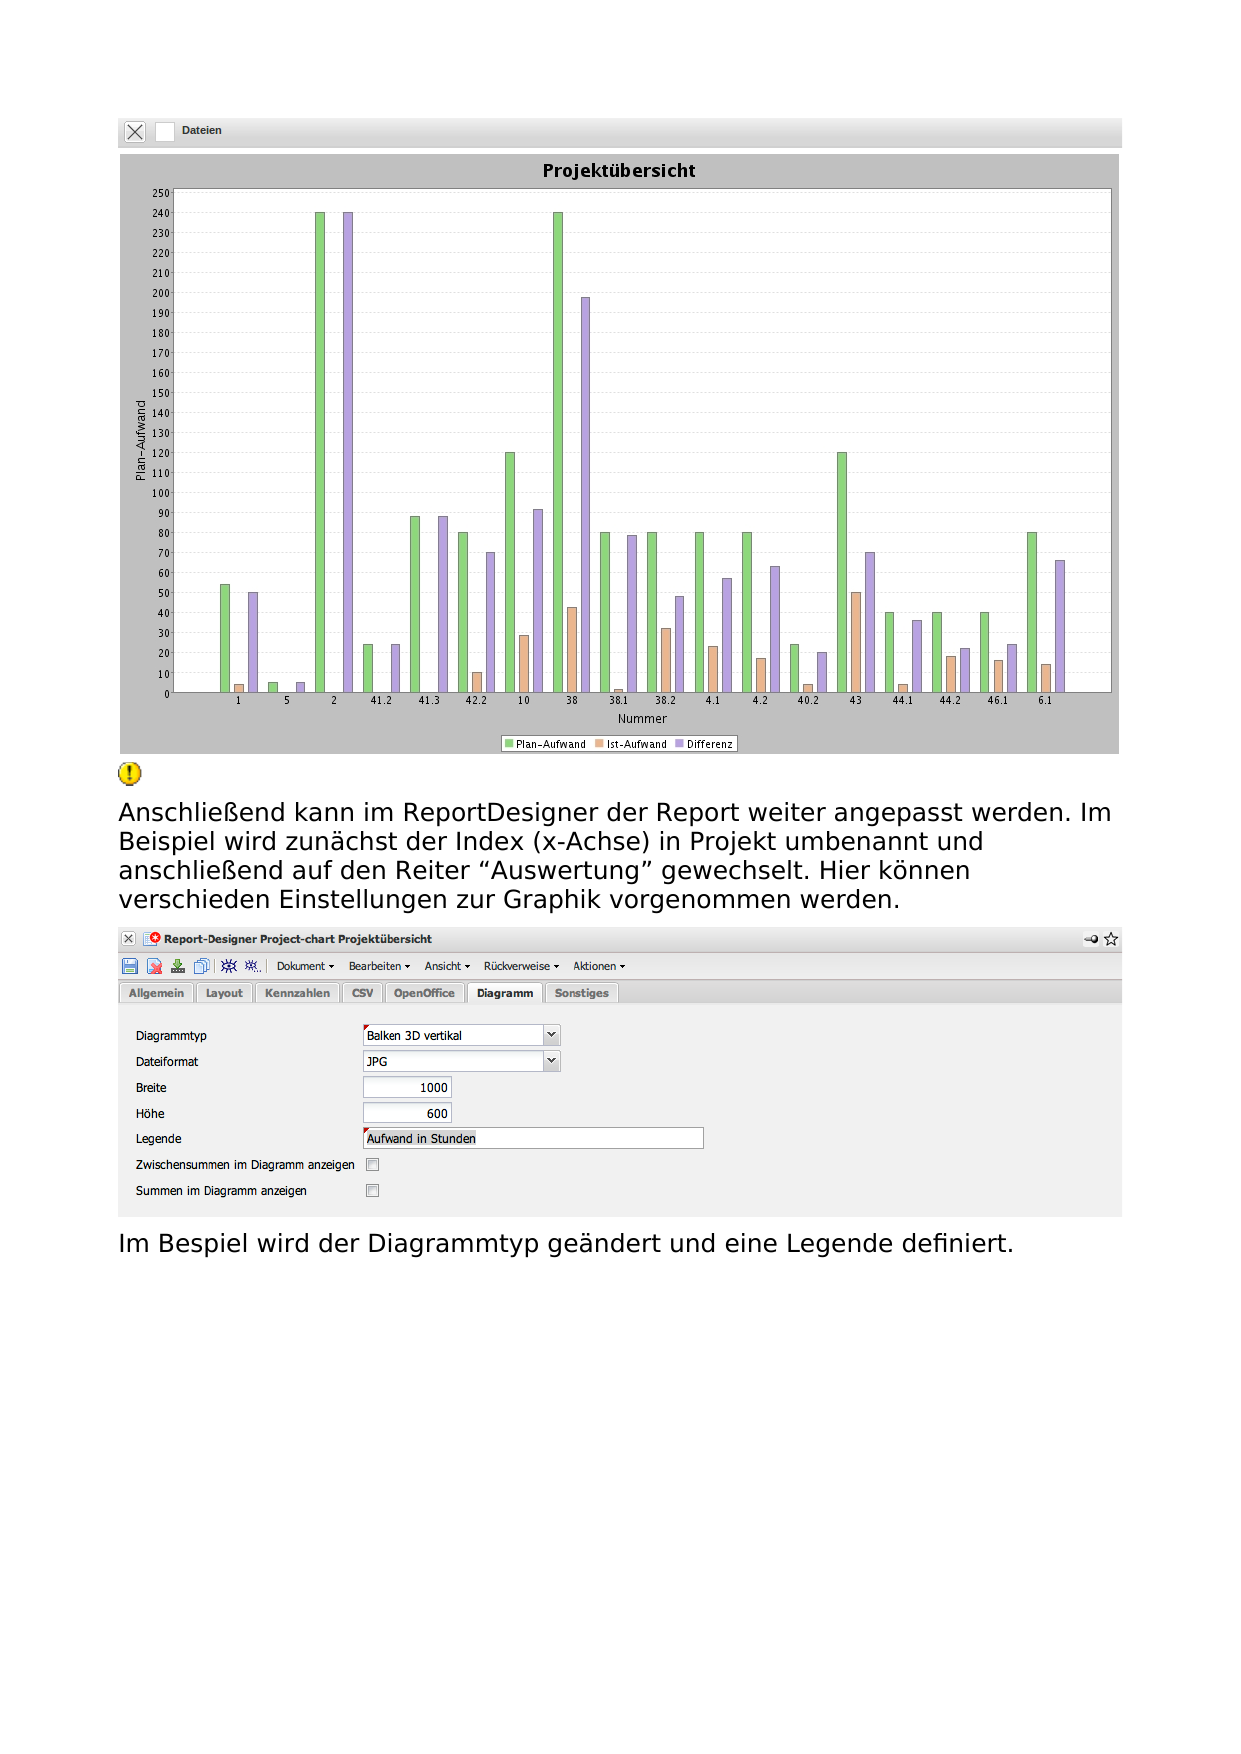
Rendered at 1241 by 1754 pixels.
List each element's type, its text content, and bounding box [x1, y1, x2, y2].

text Im Bespiel wird der Diagrammtyp geändert und eine Legende definiert. [118, 1229, 1122, 1258]
text Anschließend kann im ReportDesigner der Report weiter angepasst werden. Im Beispiel wird zunächst der Index (x-Achse) in Projekt umbenannt und anschließend auf den Reiter “Auswertung” gewechselt. Hier können verschieden Einstellungen zur Graphik vorgenommen werden. [118, 798, 1122, 915]
picture [118, 118, 1123, 757]
picture [118, 927, 1123, 1217]
picture [118, 762, 142, 786]
